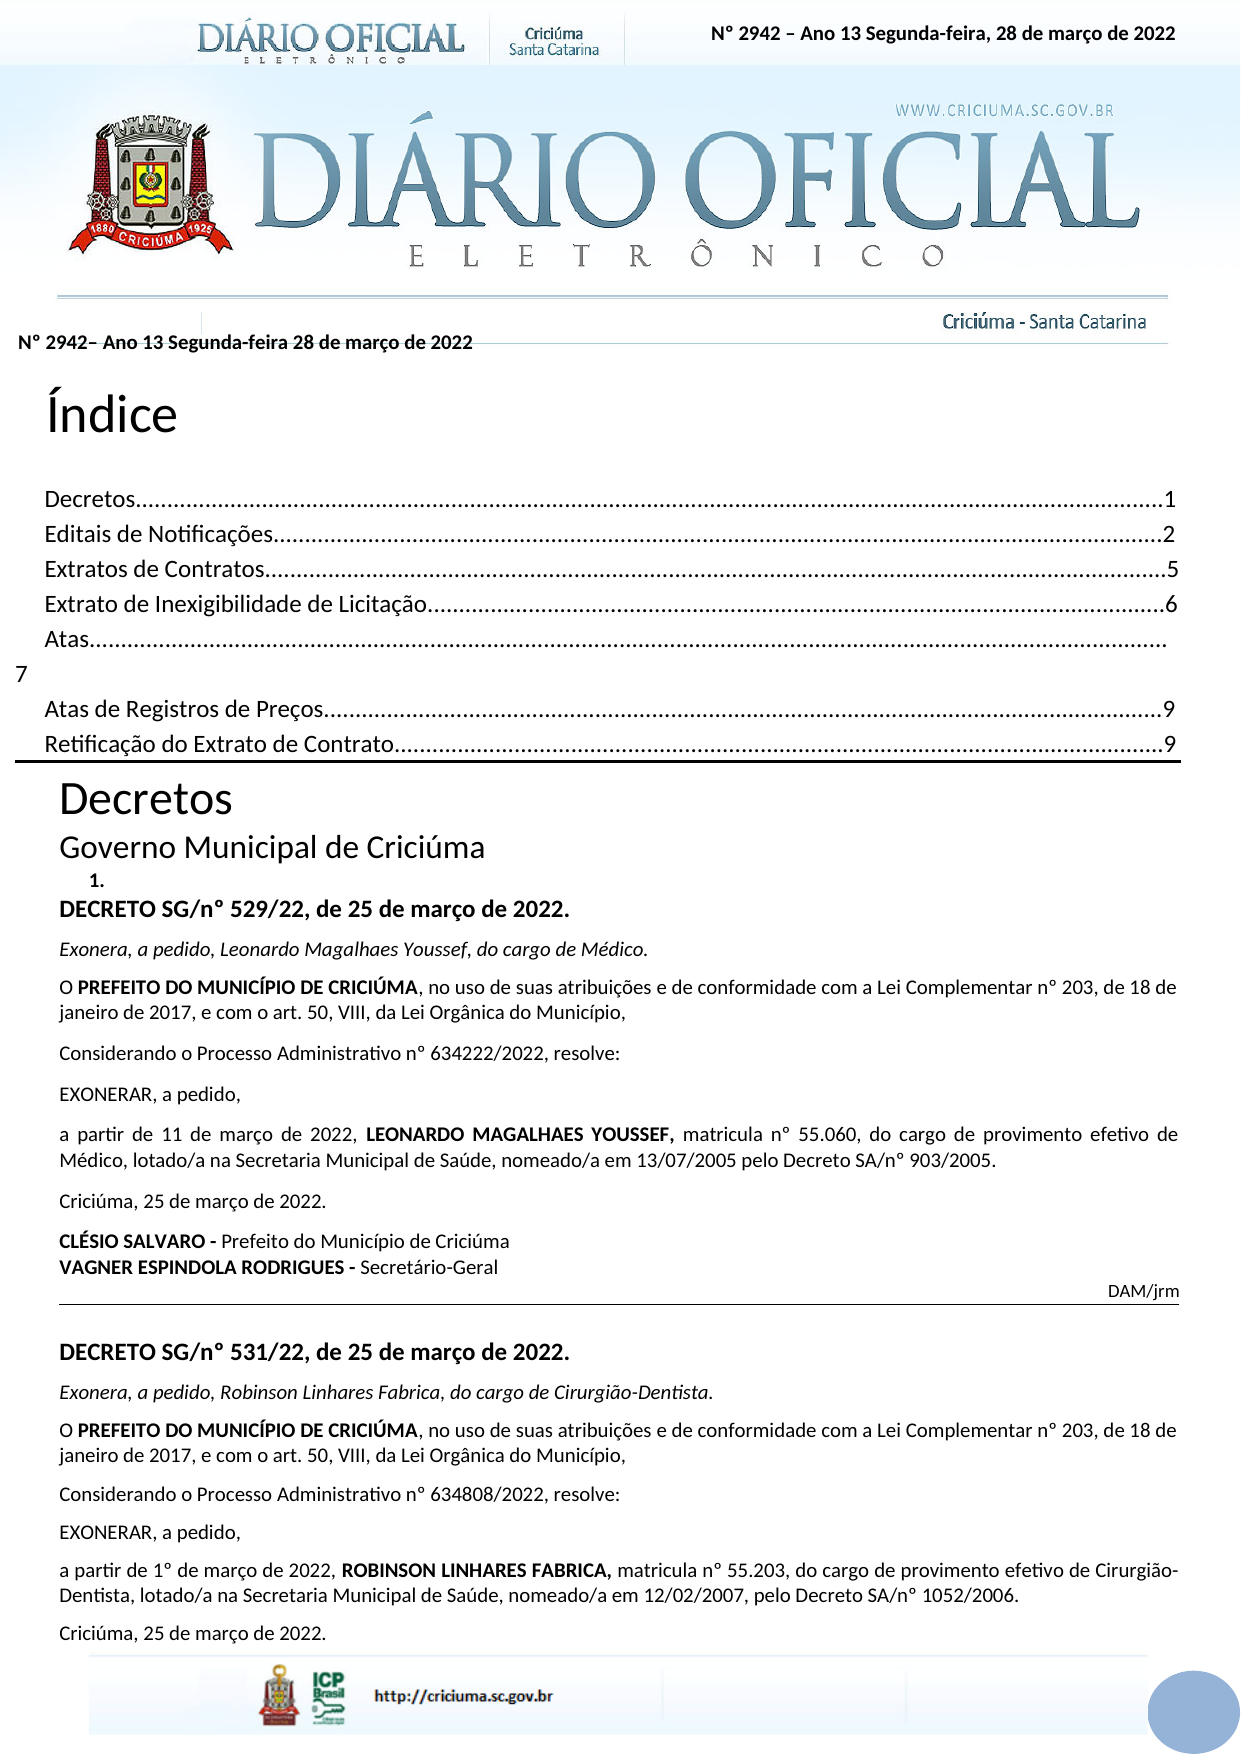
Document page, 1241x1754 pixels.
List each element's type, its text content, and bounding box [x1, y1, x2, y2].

text Retificação do Extrato de Contrato..........................................................................................................................9 [15, 728, 1181, 760]
text Criciúma, 25 de março de 2022. [59, 1188, 1179, 1213]
text Criciúma, 25 de março de 2022. [59, 1621, 1179, 1646]
text Atas...........................................................................................................................................................................7 [15, 623, 1181, 688]
text Extratos de Contratos...............................................................................................................................................5 [15, 553, 1181, 583]
text CLÉSIO SALVARO - Prefeito do Município de Criciúma [59, 1228, 1179, 1254]
text O PREFEITO DO MUNICÍPIO DE CRICIÚMA, no uso de suas atribuições e de conformidade com a Lei Complementar nº 203, de 18 de janeiro de 2017, e com o art. 50, VIII, da Lei Orgânica do Município, [59, 974, 1179, 1025]
text Decretos...................................................................................................................................................................1 [15, 483, 1181, 513]
text O PREFEITO DO MUNICÍPIO DE CRICIÚMA, no uso de suas atribuições e de conformidade com a Lei Complementar nº 203, de 18 de janeiro de 2017, e com o art. 50, VIII, da Lei Orgânica do Município, [59, 1417, 1179, 1468]
text Atas de Registros de Preços.....................................................................................................................................9 [15, 693, 1181, 723]
text Governo Municipal de Criciúma [59, 827, 1181, 867]
list DECRETO SG/nº 529/22, de 25 de março de 2022. [59, 893, 1179, 923]
text EXONERAR, a pedido, [59, 1519, 1179, 1544]
list DECRETO SG/nº 531/22, de 25 de março de 2022. [59, 1336, 1179, 1366]
text a partir de 11 de março de 2022, LEONARDO MAGALHAES YOUSSEF, matricula nº 55.060, do cargo de provimento efetivo de Médico, lotado/a na Secretaria Municipal de Saúde, nomeado/a em 13/07/2005 pelo Decreto SA/nº 903/2005. [59, 1122, 1179, 1172]
text Exonera, a pedido, Robinson Linhares Fabrica, do cargo de Cirurgião-Dentista. [59, 1379, 1179, 1404]
text a partir de 1º de março de 2022, ROBINSON LINHARES FABRICA, matricula nº 55.203, do cargo de provimento efetivo de Cirurgião-Dentista, lotado/a na Secretaria Municipal de Saúde, nomeado/a em 12/02/2007, pelo Decreto SA/nº 1052/2006. [59, 1557, 1179, 1608]
text VAGNER ESPINDOLA RODRIGUES - Secretário-Geral [59, 1254, 1179, 1279]
text Exonera, a pedido, Leonardo Magalhaes Youssef, do cargo de Médico. [59, 936, 1179, 961]
text EXONERAR, a pedido, [59, 1081, 1179, 1106]
text Considerando o Processo Administrativo nº 634222/2022, resolve: [59, 1040, 1179, 1066]
text Extrato de Inexigibilidade de Licitação.....................................................................................................................6 [15, 588, 1181, 618]
text Editais de Notificações.............................................................................................................................................2 [15, 518, 1181, 548]
text DAM/jrm [59, 1279, 1179, 1304]
list Decretos [59, 768, 1179, 827]
text Considerando o Processo Administrativo nº 634808/2022, resolve: [59, 1481, 1179, 1506]
